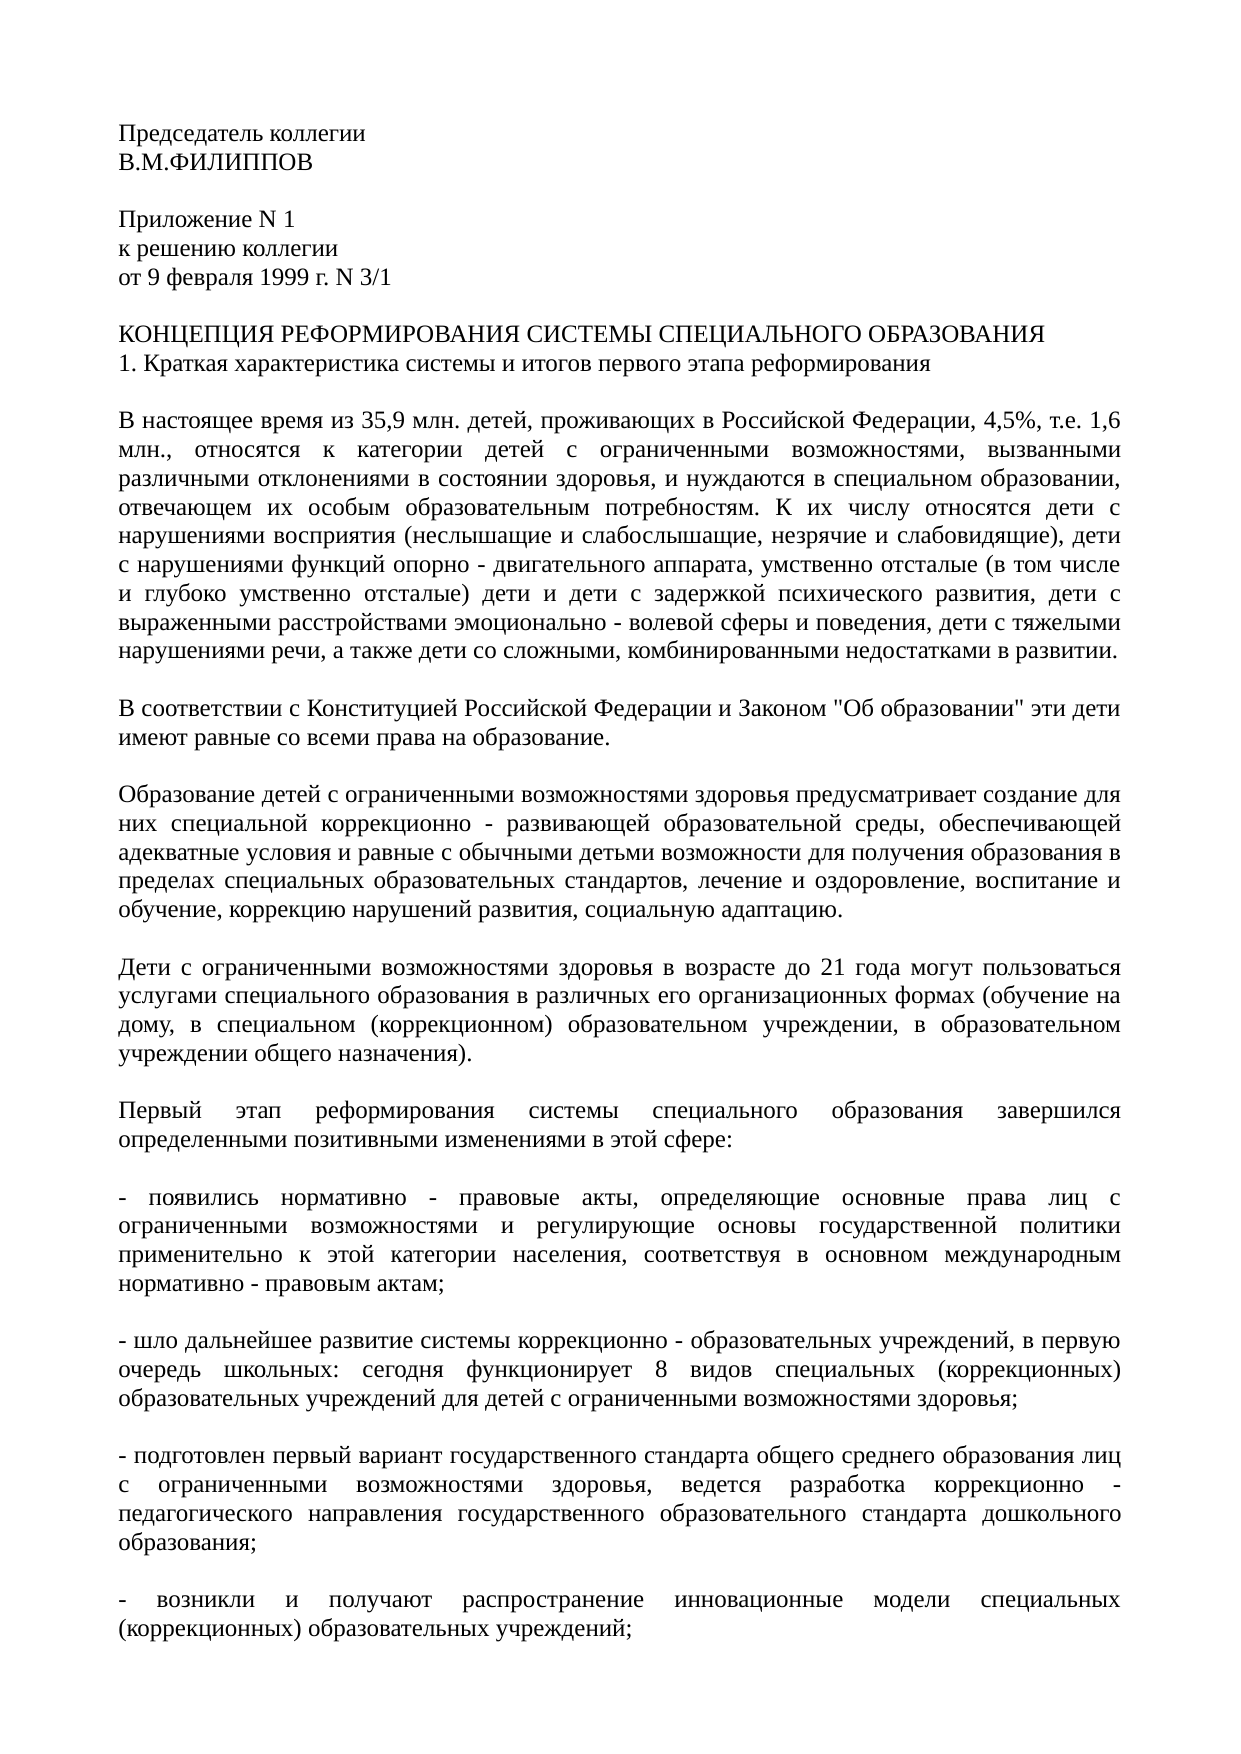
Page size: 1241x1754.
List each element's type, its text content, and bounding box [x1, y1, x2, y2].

text Дети с ограниченными возможностями здоровья в возрасте до 21 года могут пользоваться услугами специального образования в различных его организационных формах (обучение на дому, в специальном (коррекционном) образовательном учреждении, в образовательном учреждении общего назначения). [118, 952, 1122, 1067]
text В настоящее время из 35,9 млн. детей, проживающих в Российской Федерации, 4,5%, т.е. 1,6 млн., относятся к категории детей с ограниченными возможностями, вызванными различными отклонениями в состоянии здоровья, и нуждаются в специальном образовании, отвечающем их особым образовательным потребностям. К их числу относятся дети с нарушениями восприятия (неслышащие и слабослышащие, незрячие и слабовидящие), дети с нарушениями функций опорно - двигательного аппарата, умственно отсталые (в том числе и глубоко умственно отсталые) дети и дети с задержкой психического развития, дети с выраженными расстройствами эмоционально - волевой сферы и поведения, дети с тяжелыми нарушениями речи, а также дети со сложными, комбинированными недостатками в развитии. [118, 406, 1122, 664]
text - подготовлен первый вариант государственного стандарта общего среднего образования лиц с ограниченными возможностями здоровья, ведется разработка коррекционно - педагогического направления государственного образовательного стандарта дошкольного образования; [118, 1441, 1122, 1556]
text Первый этап реформирования системы специального образования завершился определенными позитивными изменениями в этой сфере: [118, 1096, 1122, 1153]
text Образование детей с ограниченными возможностями здоровья предусматривает создание для них специальной коррекционно - развивающей образовательной среды, обеспечивающей адекватные условия и равные с обычными детьми возможности для получения образования в пределах специальных образовательных стандартов, лечение и оздоровление, воспитание и обучение, коррекцию нарушений развития, социальную адаптацию. [118, 779, 1122, 923]
text от 9 февраля 1999 г. N 3/1 [118, 262, 1122, 291]
text - возникли и получают распространение инновационные модели специальных (коррекционных) образовательных учреждений; [118, 1584, 1122, 1642]
text - шло дальнейшее развитие системы коррекционно - образовательных учреждений, в первую очередь школьных: сегодня функционирует 8 видов специальных (коррекционных) образовательных учреждений для детей с ограниченными возможностями здоровья; [118, 1326, 1122, 1412]
text В.М.ФИЛИППОВ [118, 147, 1122, 176]
text 1. Краткая характеристика системы и итогов первого этапа реформирования [118, 348, 1122, 377]
text КОНЦЕПЦИЯ РЕФОРМИРОВАНИЯ СИСТЕМЫ СПЕЦИАЛЬНОГО ОБРАЗОВАНИЯ [118, 319, 1122, 348]
text Приложение N 1 [118, 204, 1122, 233]
text - появились нормативно - правовые акты, определяющие основные права лиц с ограниченными возможностями и регулирующие основы государственной политики применительно к этой категории населения, соответствуя в основном международным нормативно - правовым актам; [118, 1182, 1122, 1297]
text Председатель коллегии [118, 118, 1122, 147]
text к решению коллегии [118, 233, 1122, 262]
text В соответствии с Конституцией Российской Федерации и Законом "Об образовании" эти дети имеют равные со всеми права на образование. [118, 693, 1122, 751]
